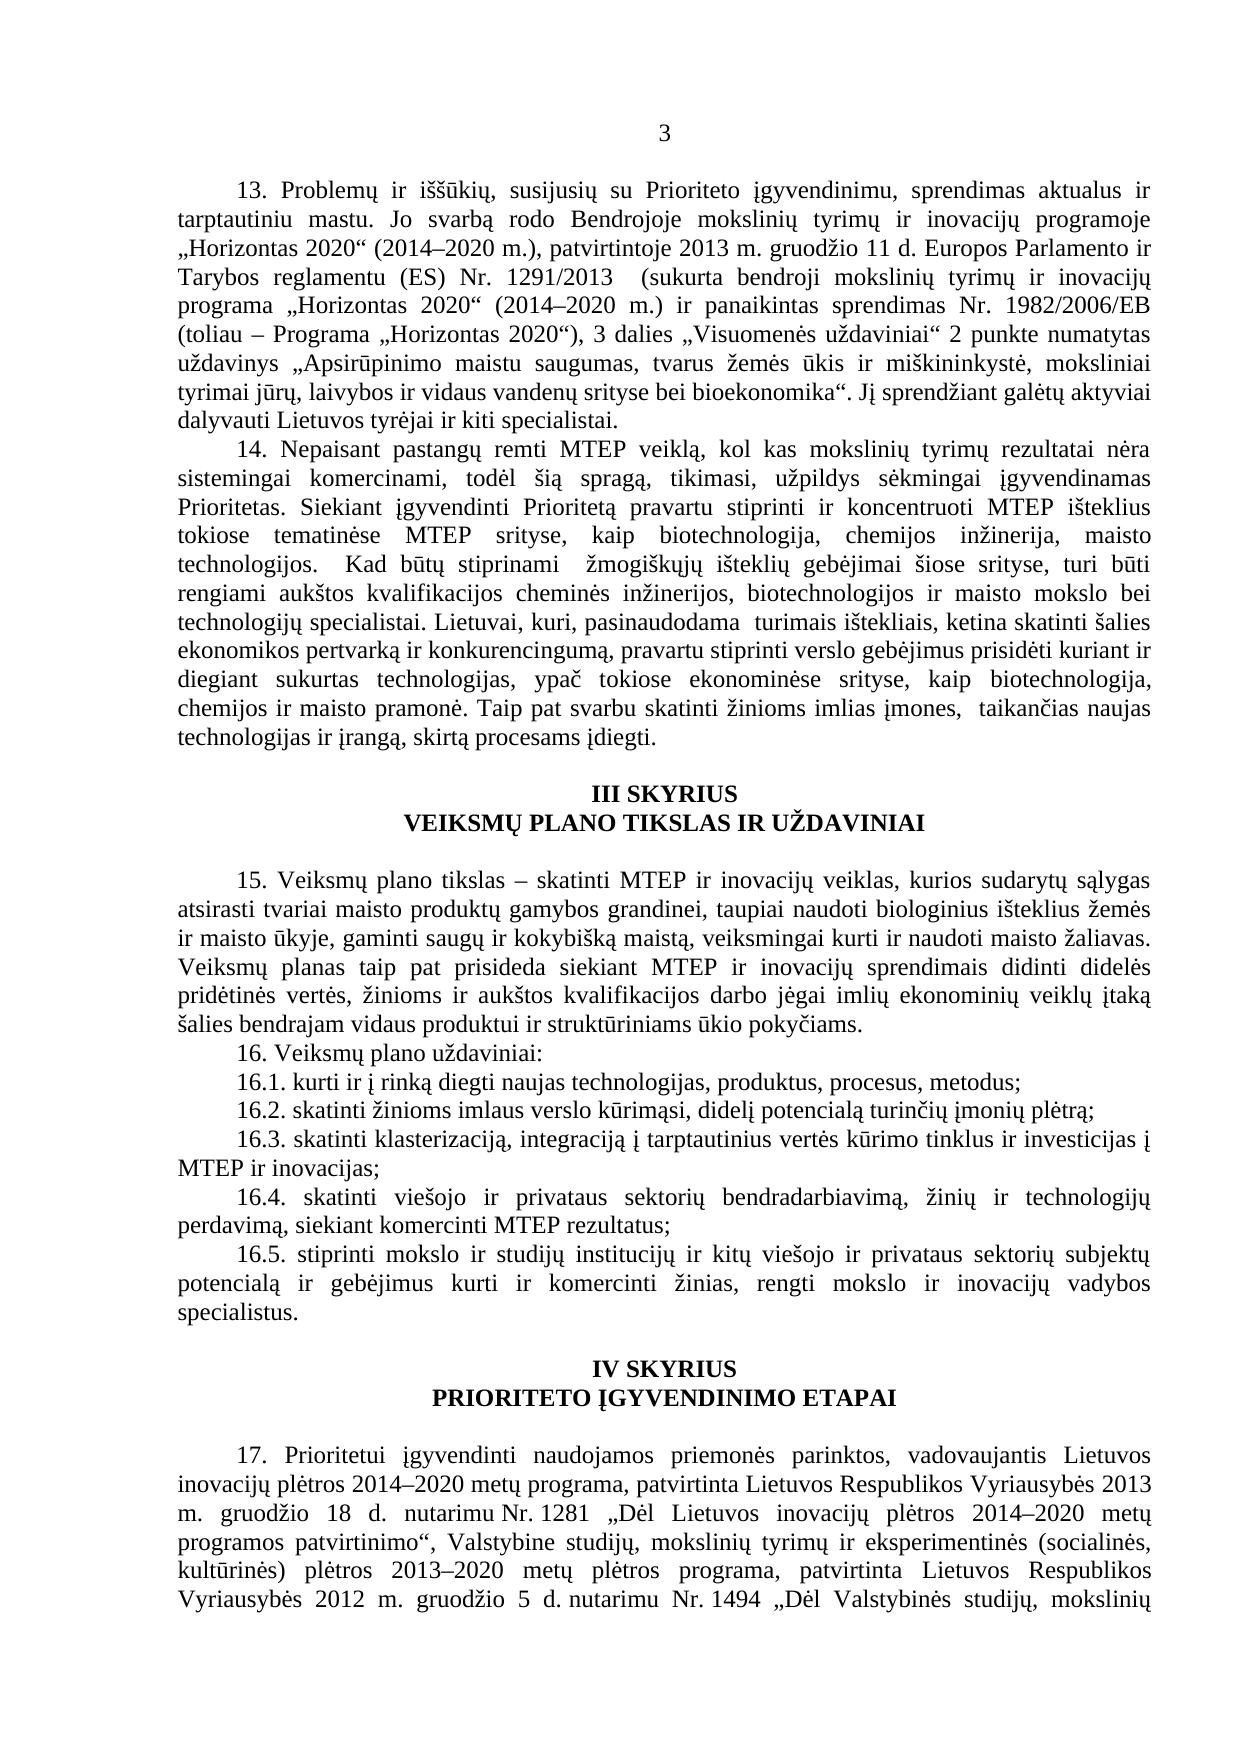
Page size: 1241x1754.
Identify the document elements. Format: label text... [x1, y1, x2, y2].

text VEIKSMŲ PLANO TIKSLAS IR UŽDAVINIAI [177, 808, 1152, 837]
text III SKYRIUS [177, 779, 1152, 808]
text 13. Problemų ir iššūkių, susijusių su Prioriteto įgyvendinimu, sprendimas aktualus ir tarptautiniu mastu. Jo svarbą rodo Bendrojoje mokslinių tyrimų ir inovacijų programoje „Horizontas 2020“ (2014–2020 m.), patvirtintoje 2013 m. gruodžio 11 d. Europos Parlamento ir Tarybos reglamentu (ES) Nr. 1291/2013 (sukurta bendroji mokslinių tyrimų ir inovacijų programa „Horizontas 2020“ (2014–2020 m.) ir panaikintas sprendimas Nr. 1982/2006/EB (toliau – Programa „Horizontas 2020“), 3 dalies „Visuomenės uždaviniai“ 2 punkte numatytas uždavinys „Apsirūpinimo maistu saugumas, tvarus žemės ūkis ir miškininkystė, moksliniai tyrimai jūrų, laivybos ir vidaus vandenų srityse bei bioekonomika“. Jį sprendžiant galėtų aktyviai dalyvauti Lietuvos tyrėjai ir kiti specialistai. [177, 176, 1152, 434]
text 16.1. kurti ir į rinką diegti naujas technologijas, produktus, procesus, metodus; [177, 1067, 1152, 1096]
text 15. Veiksmų plano tikslas – skatinti MTEP ir inovacijų veiklas, kurios sudarytų sąlygas atsirasti tvariai maisto produktų gamybos grandinei, taupiai naudoti biologinius išteklius žemės ir maisto ūkyje, gaminti saugų ir kokybišką maistą, veiksmingai kurti ir naudoti maisto žaliavas. Veiksmų planas taip pat prisideda siekiant MTEP ir inovacijų sprendimais didinti didelės pridėtinės vertės, žinioms ir aukštos kvalifikacijos darbo jėgai imlių ekonominių veiklų įtaką šalies bendrajam vidaus produktui ir struktūriniams ūkio pokyčiams. [177, 866, 1152, 1038]
text IV SKYRIUS [177, 1354, 1152, 1383]
text PRIORITETO ĮGYVENDINIMO ETAPAI [177, 1383, 1152, 1412]
text 17. Prioritetui įgyvendinti naudojamos priemonės parinktos, vadovaujantis Lietuvos inovacijų plėtros 2014–2020 metų programa, patvirtinta Lietuvos Respublikos Vyriausybės 2013 m. gruodžio 18 d. nutarimu Nr. 1281 „Dėl Lietuvos inovacijų plėtros 2014–2020 metų programos patvirtinimo“, Valstybine studijų, mokslinių tyrimų ir eksperimentinės (socialinės, kultūrinės) plėtros 2013–2020 metų plėtros programa, patvirtinta Lietuvos Respublikos Vyriausybės 2012 m. gruodžio 5 d. nutarimu Nr. 1494 „Dėl Valstybinės studijų, mokslinių [177, 1441, 1152, 1613]
text 16. Veiksmų plano uždaviniai: [177, 1038, 1152, 1067]
text 14. Nepaisant pastangų remti MTEP veiklą, kol kas mokslinių tyrimų rezultatai nėra sistemingai komercinami, todėl šią spragą, tikimasi, užpildys sėkmingai įgyvendinamas Prioritetas. Siekiant įgyvendinti Prioritetą pravartu stiprinti ir koncentruoti MTEP išteklius tokiose tematinėse MTEP srityse, kaip biotechnologija, chemijos inžinerija, maisto technologijos. Kad būtų stiprinami žmogiškųjų išteklių gebėjimai šiose srityse, turi būti rengiami aukštos kvalifikacijos cheminės inžinerijos, biotechnologijos ir maisto mokslo bei technologijų specialistai. Lietuvai, kuri, pasinaudodama turimais ištekliais, ketina skatinti šalies ekonomikos pertvarką ir konkurencingumą, pravartu stiprinti verslo gebėjimus prisidėti kuriant ir diegiant sukurtas technologijas, ypač tokiose ekonominėse srityse, kaip biotechnologija, chemijos ir maisto pramonė. Taip pat svarbu skatinti žinioms imlias įmones, taikančias naujas technologijas ir įrangą, skirtą procesams įdiegti. [177, 434, 1152, 751]
text 16.4. skatinti viešojo ir privataus sektorių bendradarbiavimą, žinių ir technologijų perdavimą, siekiant komercinti MTEP rezultatus; [177, 1182, 1152, 1239]
text 16.5. stiprinti mokslo ir studijų institucijų ir kitų viešojo ir privataus sektorių subjektų potencialą ir gebėjimus kurti ir komercinti žinias, rengti mokslo ir inovacijų vadybos specialistus. [177, 1239, 1152, 1326]
text 16.3. skatinti klasterizaciją, integraciją į tarptautinius vertės kūrimo tinklus ir investicijas į MTEP ir inovacijas; [177, 1124, 1152, 1182]
text 16.2. skatinti žinioms imlaus verslo kūrimąsi, didelį potencialą turinčių įmonių plėtrą; [177, 1096, 1152, 1124]
